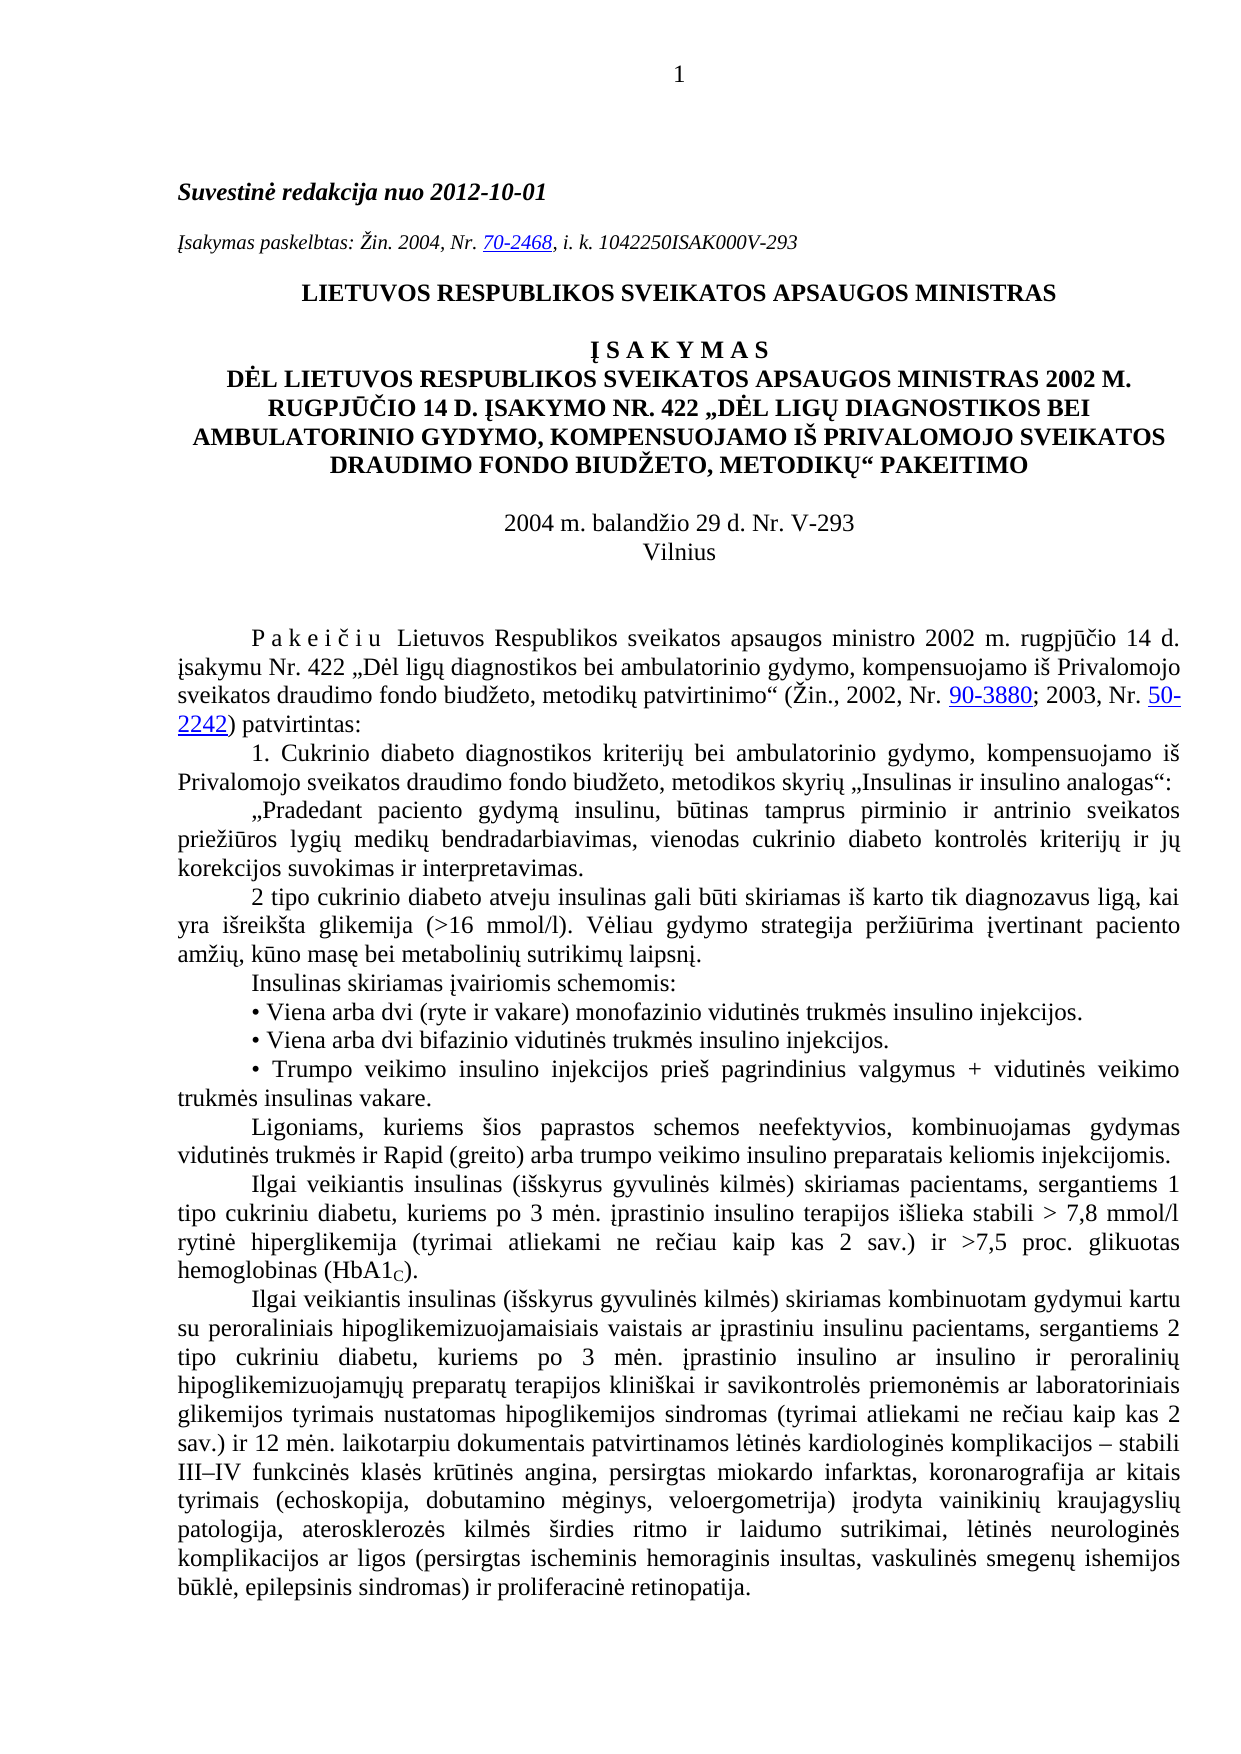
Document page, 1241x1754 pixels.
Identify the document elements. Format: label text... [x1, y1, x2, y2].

text Ilgai veikiantis insulinas (išskyrus gyvulinės kilmės) skiriamas pacientams, sergantiems 1 tipo cukriniu diabetu, kuriems po 3 mėn. įprastinio insulino terapijos išlieka stabili > 7,8 mmol/l rytinė hiperglikemija (tyrimai atliekami ne rečiau kaip kas 2 sav.) ir >7,5 proc. glikuotas hemoglobinas (HbA1C). [177, 1169, 1181, 1284]
text Vilnius [177, 537, 1181, 566]
text Ilgai veikiantis insulinas (išskyrus gyvulinės kilmės) skiriamas kombinuotam gydymui kartu su peroraliniais hipoglikemizuojamaisiais vaistais ar įprastiniu insulinu pacientams, sergantiems 2 tipo cukriniu diabetu, kuriems po 3 mėn. įprastinio insulino ar insulino ir peroralinių hipoglikemizuojamųjų preparatų terapijos kliniškai ir savikontrolės priemonėmis ar laboratoriniais glikemijos tyrimais nustatomas hipoglikemijos sindromas (tyrimai atliekami ne rečiau kaip kas 2 sav.) ir 12 mėn. laikotarpiu dokumentais patvirtinamos lėtinės kardiologinės komplikacijos – stabili III–IV funkcinės klasės krūtinės angina, persirgtas miokardo infarktas, koronarografija ar kitais tyrimais (echoskopija, dobutamino mėginys, veloergometrija) įrodyta vainikinių kraujagyslių patologija, aterosklerozės kilmės širdies ritmo ir laidumo sutrikimai, lėtinės neurologinės komplikacijos ar ligos (persirgtas ischeminis hemoraginis insultas, vaskulinės smegenų ishemijos būklė, epilepsinis sindromas) ir proliferacinė retinopatija. [177, 1284, 1181, 1601]
text Į S A K Y M A S [177, 336, 1181, 364]
text • Trumpo veikimo insulino injekcijos prieš pagrindinius valgymus + vidutinės veikimo trukmės insulinas vakare. [177, 1054, 1181, 1112]
text Įsakymas paskelbtas: Žin. 2004, Nr. 70-2468, i. k. 1042250ISAK000V-293 [177, 230, 1181, 254]
text Pakeičiu Lietuvos Respublikos sveikatos apsaugos ministro 2002 m. rugpjūčio 14 d. įsakymu Nr. 422 „Dėl ligų diagnostikos bei ambulatorinio gydymo, kompensuojamo iš Privalomojo sveikatos draudimo fondo biudžeto, metodikų patvirtinimo“ (Žin., 2002, Nr. 90-3880; 2003, Nr. 50-2242) patvirtintas: [177, 623, 1181, 738]
text 2 tipo cukrinio diabeto atveju insulinas gali būti skiriamas iš karto tik diagnozavus ligą, kai yra išreikšta glikemija (>16 mmol/l). Vėliau gydymo strategija peržiūrima įvertinant paciento amžių, kūno masę bei metabolinių sutrikimų laipsnį. [177, 882, 1181, 968]
text Insulinas skiriamas įvairiomis schemomis: [177, 968, 1181, 997]
text Suvestinė redakcija nuo 2012-10-01 [177, 177, 1181, 206]
text Ligoniams, kuriems šios paprastos schemos neefektyvios, kombinuojamas gydymas vidutinės trukmės ir Rapid (greito) arba trumpo veikimo insulino preparatais keliomis injekcijomis. [177, 1112, 1181, 1169]
text 2004 m. balandžio 29 d. Nr. V-293 [177, 508, 1181, 537]
text 1. Cukrinio diabeto diagnostikos kriterijų bei ambulatorinio gydymo, kompensuojamo iš Privalomojo sveikatos draudimo fondo biudžeto, metodikos skyrių „Insulinas ir insulino analogas“: [177, 738, 1181, 796]
text • Viena arba dvi (ryte ir vakare) monofazinio vidutinės trukmės insulino injekcijos. [177, 997, 1181, 1026]
text • Viena arba dvi bifazinio vidutinės trukmės insulino injekcijos. [177, 1026, 1181, 1054]
text DĖL LIETUVOS RESPUBLIKOS SVEIKATOS APSAUGOS MINISTRAS 2002 M. RUGPJŪČIO 14 D. ĮSAKYMO NR. 422 „DĖL LIGŲ DIAGNOSTIKOS BEI AMBULATORINIO GYDYMO, KOMPENSUOJAMO IŠ PRIVALOMOJO SVEIKATOS DRAUDIMO FONDO BIUDŽETO, METODIKŲ“ PAKEITIMO [177, 364, 1181, 479]
text „Pradedant paciento gydymą insulinu, būtinas tamprus pirminio ir antrinio sveikatos priežiūros lygių medikų bendradarbiavimas, vienodas cukrinio diabeto kontrolės kriterijų ir jų korekcijos suvokimas ir interpretavimas. [177, 796, 1181, 882]
text LIETUVOS RESPUBLIKOS SVEIKATOS APSAUGOS MINISTRAS [177, 278, 1181, 307]
